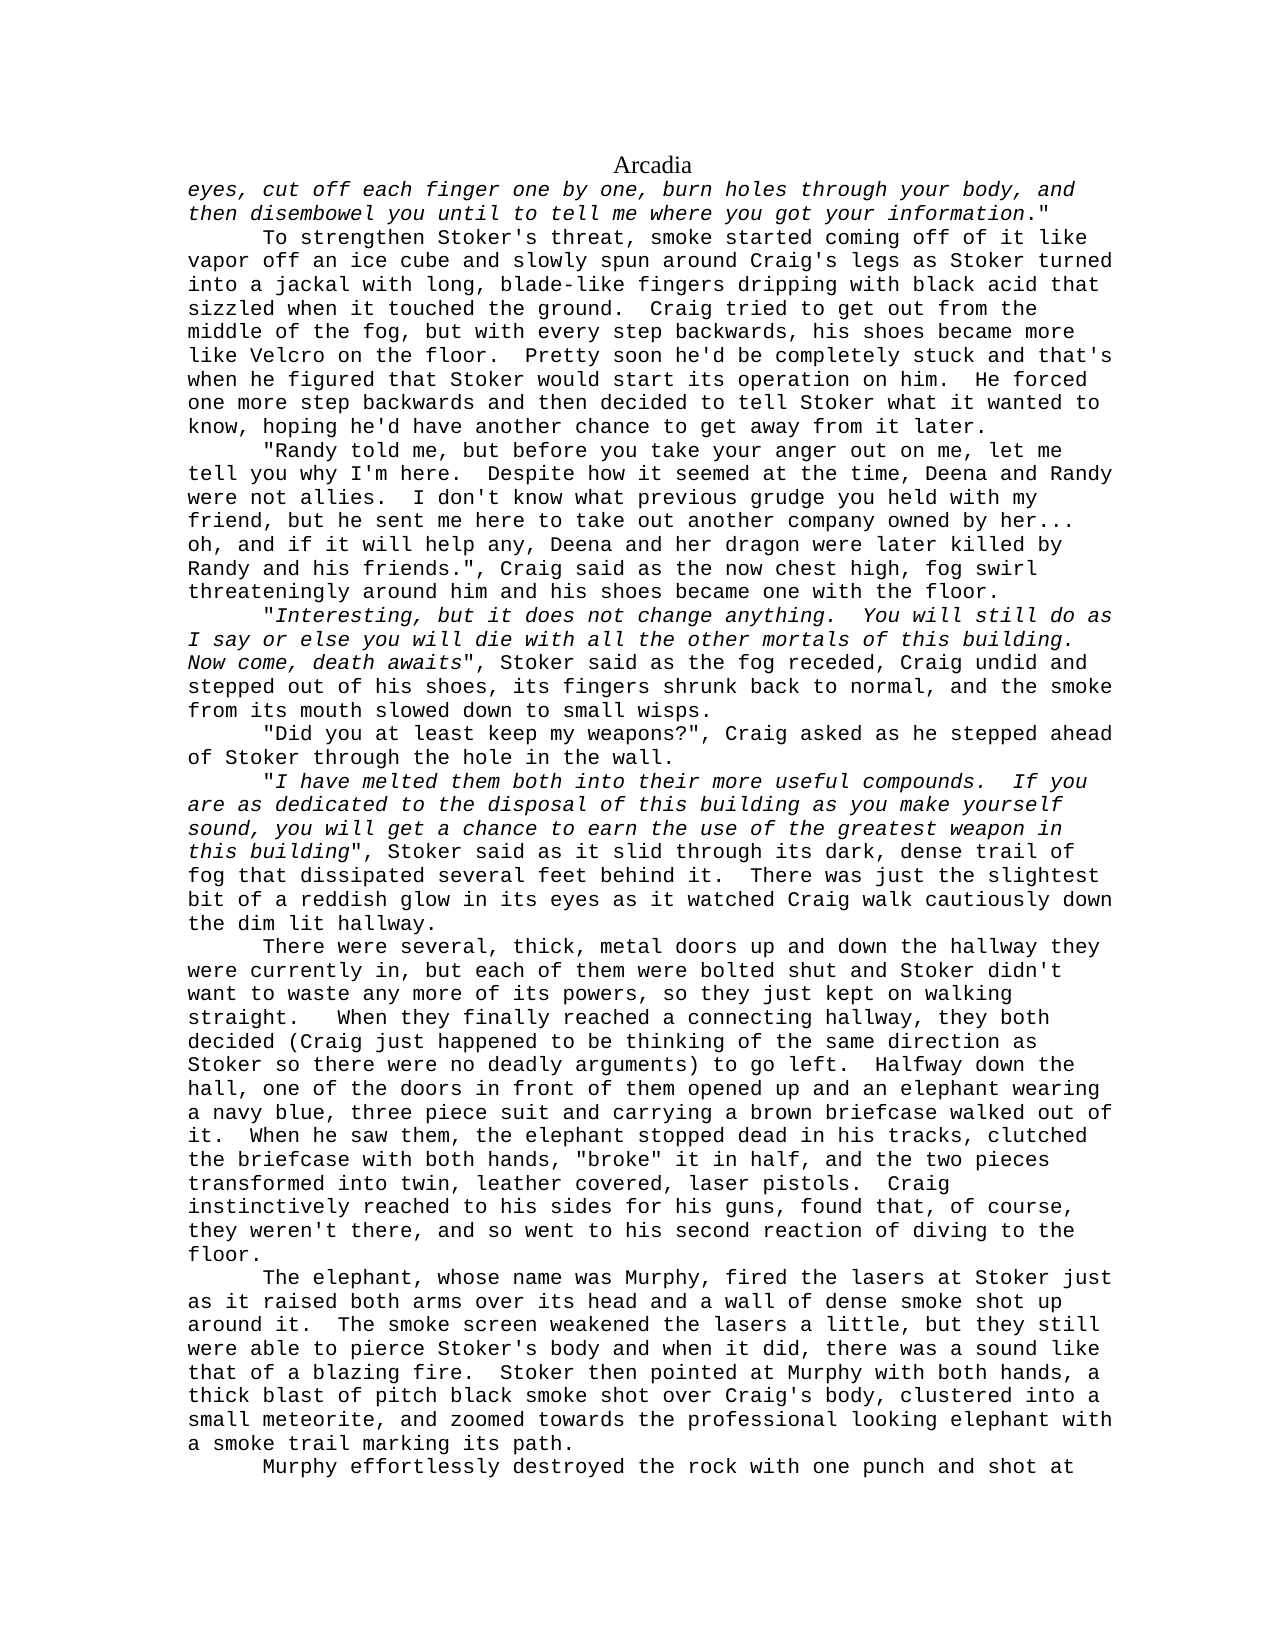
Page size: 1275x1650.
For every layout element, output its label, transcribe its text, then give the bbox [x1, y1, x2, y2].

text The elephant, whose name was Murphy, fired the lasers at Stoker just as it raised both arms over its head and a wall of dense smoke shot up around it. The smoke screen weakened the lasers a little, but they still were able to pierce Stoker's body and when it did, there was a sound like that of a blazing fire. Stoker then pointed at Murphy with both hands, a thick blast of pitch black smoke shot over Craig's body, clustered into a small meteorite, and zoomed towards the professional looking elephant with a smoke trail marking its path. [187, 1267, 1117, 1456]
text To strengthen Stoker's threat, smoke started coming off of it like vapor off an ice cube and slowly spun around Craig's legs as Stoker turned into a jackal with long, blade-like fingers dripping with black acid that sizzled when it touched the ground. Craig tried to get out from the middle of the fog, but with every step backwards, his shoes became more like Velcro on the floor. Pretty soon he'd be completely stuck and that's when he figured that Stoker would start its operation on him. He forced one more step backwards and then decided to tell Stoker what it wanted to know, hoping he'd have another chance to get away from it later. [187, 227, 1117, 439]
text "Interesting, but it does not change anything. You will still do as I say or else you will die with all the other mortals of this building. Now come, death awaits", Stoker said as the fog receded, Craig undid and stepped out of his shoes, its fingers shrunk back to normal, and the smoke from its mouth slowed down to small wisps. [187, 605, 1117, 723]
text "Randy told me, but before you take your anger out on me, let me tell you why I'm here. Despite how it seemed at the time, Deena and Randy were not allies. I don't know what previous grudge you held with my friend, but he sent me here to take out another company owned by her... oh, and if it will help any, Deena and her dragon were later killed by Randy and his friends.", Craig said as the now chest high, fog swirl threateningly around him and his shoes became one with the floor. [187, 439, 1117, 605]
text There were several, thick, metal doors up and down the hallway they were currently in, but each of them were bolted shut and Stoker didn't want to waste any more of its powers, so they just kept on walking straight. When they finally reached a connecting hallway, they both decided (Craig just happened to be thinking of the same direction as Stoker so there were no deadly arguments) to go left. Halfway down the hall, one of the doors in front of them opened up and an elephant wearing a navy blue, three piece suit and carrying a brown briefcase walked out of it. When he saw them, the elephant stopped dead in his tracks, clutched the briefcase with both hands, "broke" it in half, and the two pieces transformed into twin, leather covered, laser pistols. Craig instinctively reached to his sides for his guns, found that, of course, they weren't there, and so went to his second reaction of diving to the floor. [187, 936, 1117, 1267]
text "I have melted them both into their more useful compounds. If you are as dedicated to the disposal of this building as you make yourself sound, you will get a chance to earn the use of the greatest weapon in this building", Stoker said as it slid through its dark, dense trail of fog that dissipated several feet behind it. There was just the slightest bit of a reddish glow in its eyes as it watched Craig walk cautiously down the dim lit hallway. [187, 771, 1117, 936]
text Murphy effortlessly destroyed the rock with one punch and shot at [187, 1456, 1117, 1480]
text "Did you at least keep my weapons?", Craig asked as he stepped ahead of Stoker through the hole in the wall. [187, 723, 1117, 771]
text eyes, cut off each finger one by one, burn holes through your body, and then disembowel you until to tell me where you got your information." [187, 179, 1117, 227]
